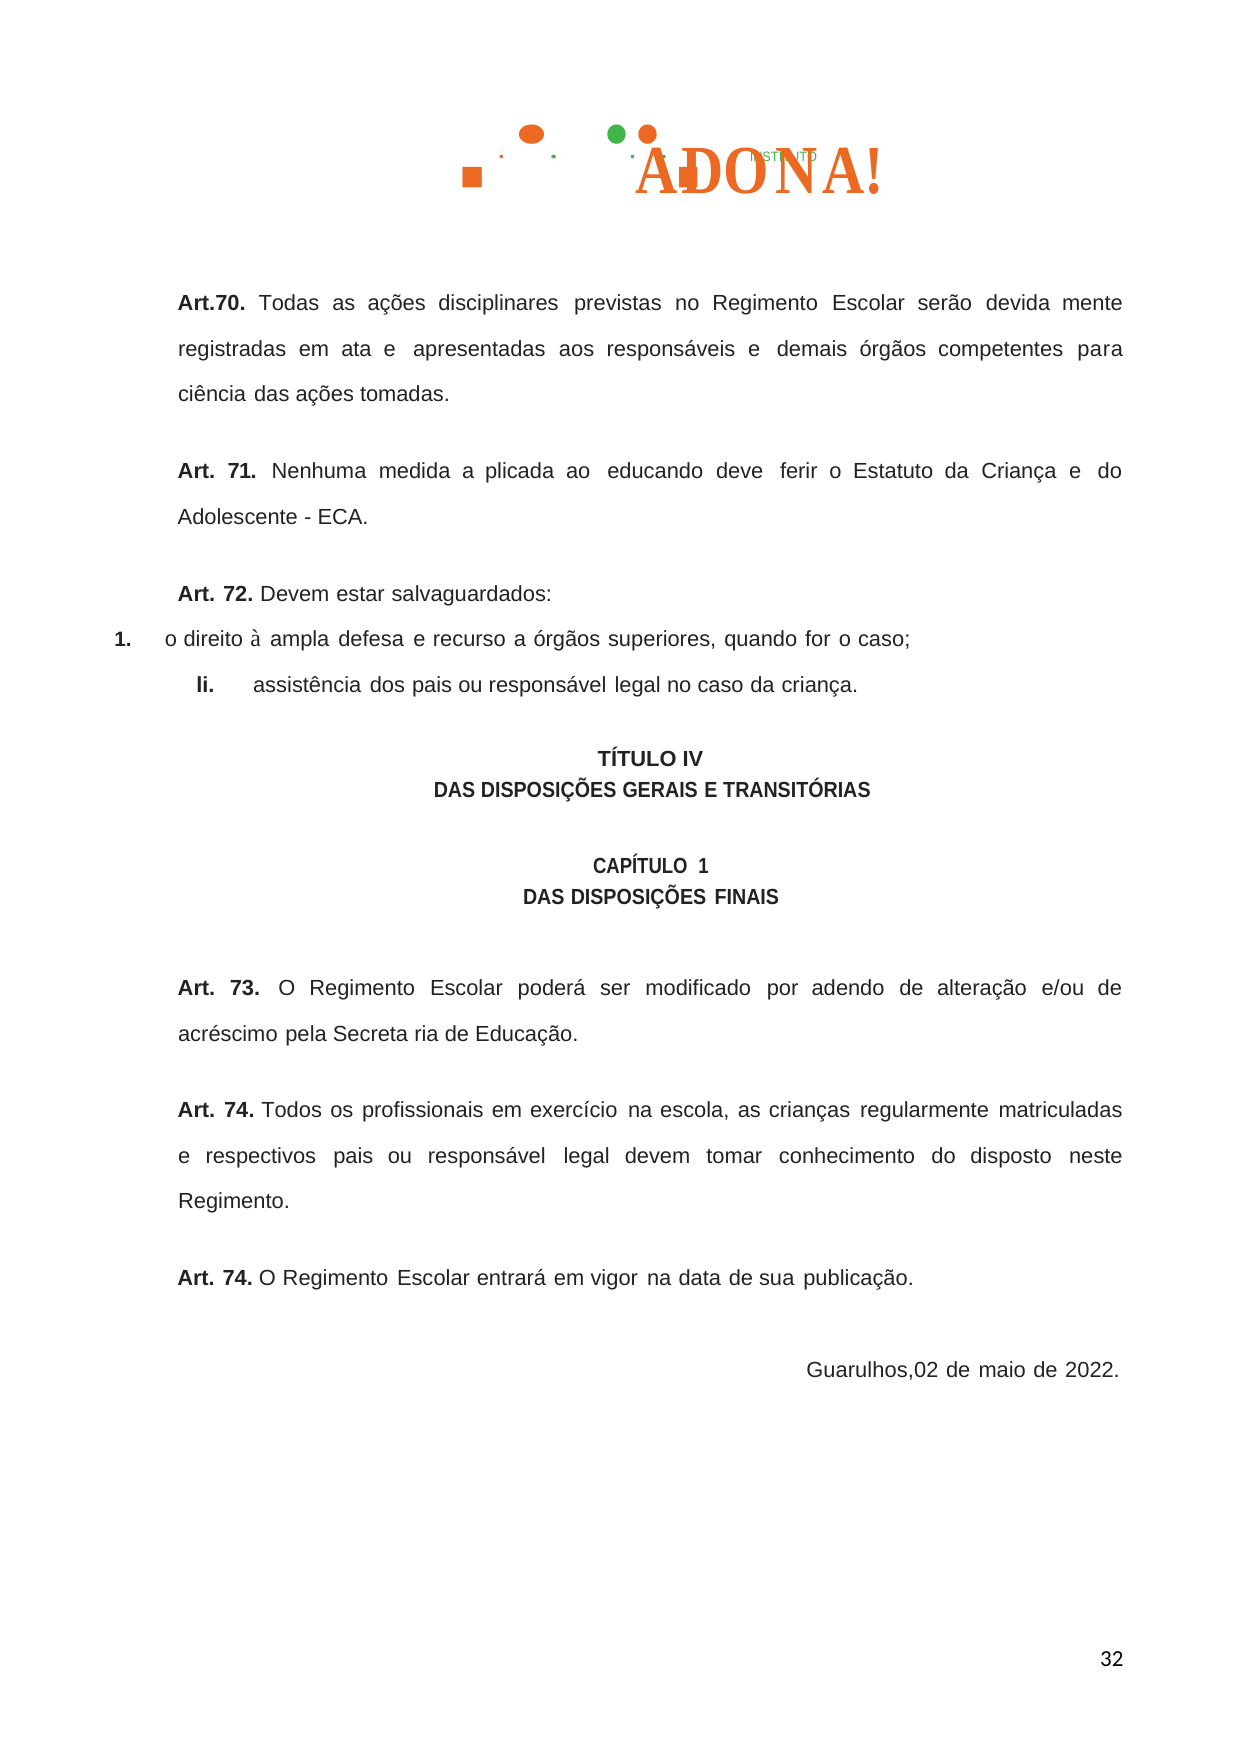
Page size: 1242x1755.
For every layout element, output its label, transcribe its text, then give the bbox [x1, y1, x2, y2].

text Art. 74. Todos os profissionais em exercício na escola, as crianças regularmente matriculadas e respectivos pais ou responsável legal devem tomar conhecimento do disposto neste Regimento. [177, 1097, 1123, 1213]
subtitle TÍTULO IV [429, 746, 872, 771]
text CAPÍTULO 1 [429, 853, 872, 878]
text DAS DISPOSIÇÕES GERAIS E TRANSITÓRIAS [166, 777, 1137, 802]
text Art.70. Todas as ações disciplinares previstas no Regimento Escolar serão devida mente registradas em ata e apresentadas aos responsáveis e demais órgãos competentes para ciência das ações tomadas. [177, 290, 1123, 407]
text li. assistência dos pais ou responsável legal no caso da criança. [196, 671, 1137, 697]
subtitle ADONA! [635, 138, 1137, 208]
text Art. 72. Devem estar salvaguardados: [177, 580, 1137, 606]
text Art. 73. O Regimento Escolar poderá ser modificado por adendo de alteração e/ou de acréscimo pela Secreta ria de Educação. [177, 975, 1123, 1046]
text Guarulhos,02 de maio de 2022. [806, 1357, 1137, 1382]
list o direito à ampla defesa e recurso a órgãos superiores, quando for o caso; [114, 623, 1137, 651]
text Art. 71. Nenhuma medida a plicada ao educando deve ferir o Estatuto da Criança e do Adolescente - ECA. [177, 458, 1122, 529]
text DAS DISPOSIÇÕES FINAIS [476, 884, 826, 909]
text Art. 74. O Regimento Escolar entrará em vigor na data de sua publicação. [177, 1265, 1137, 1290]
